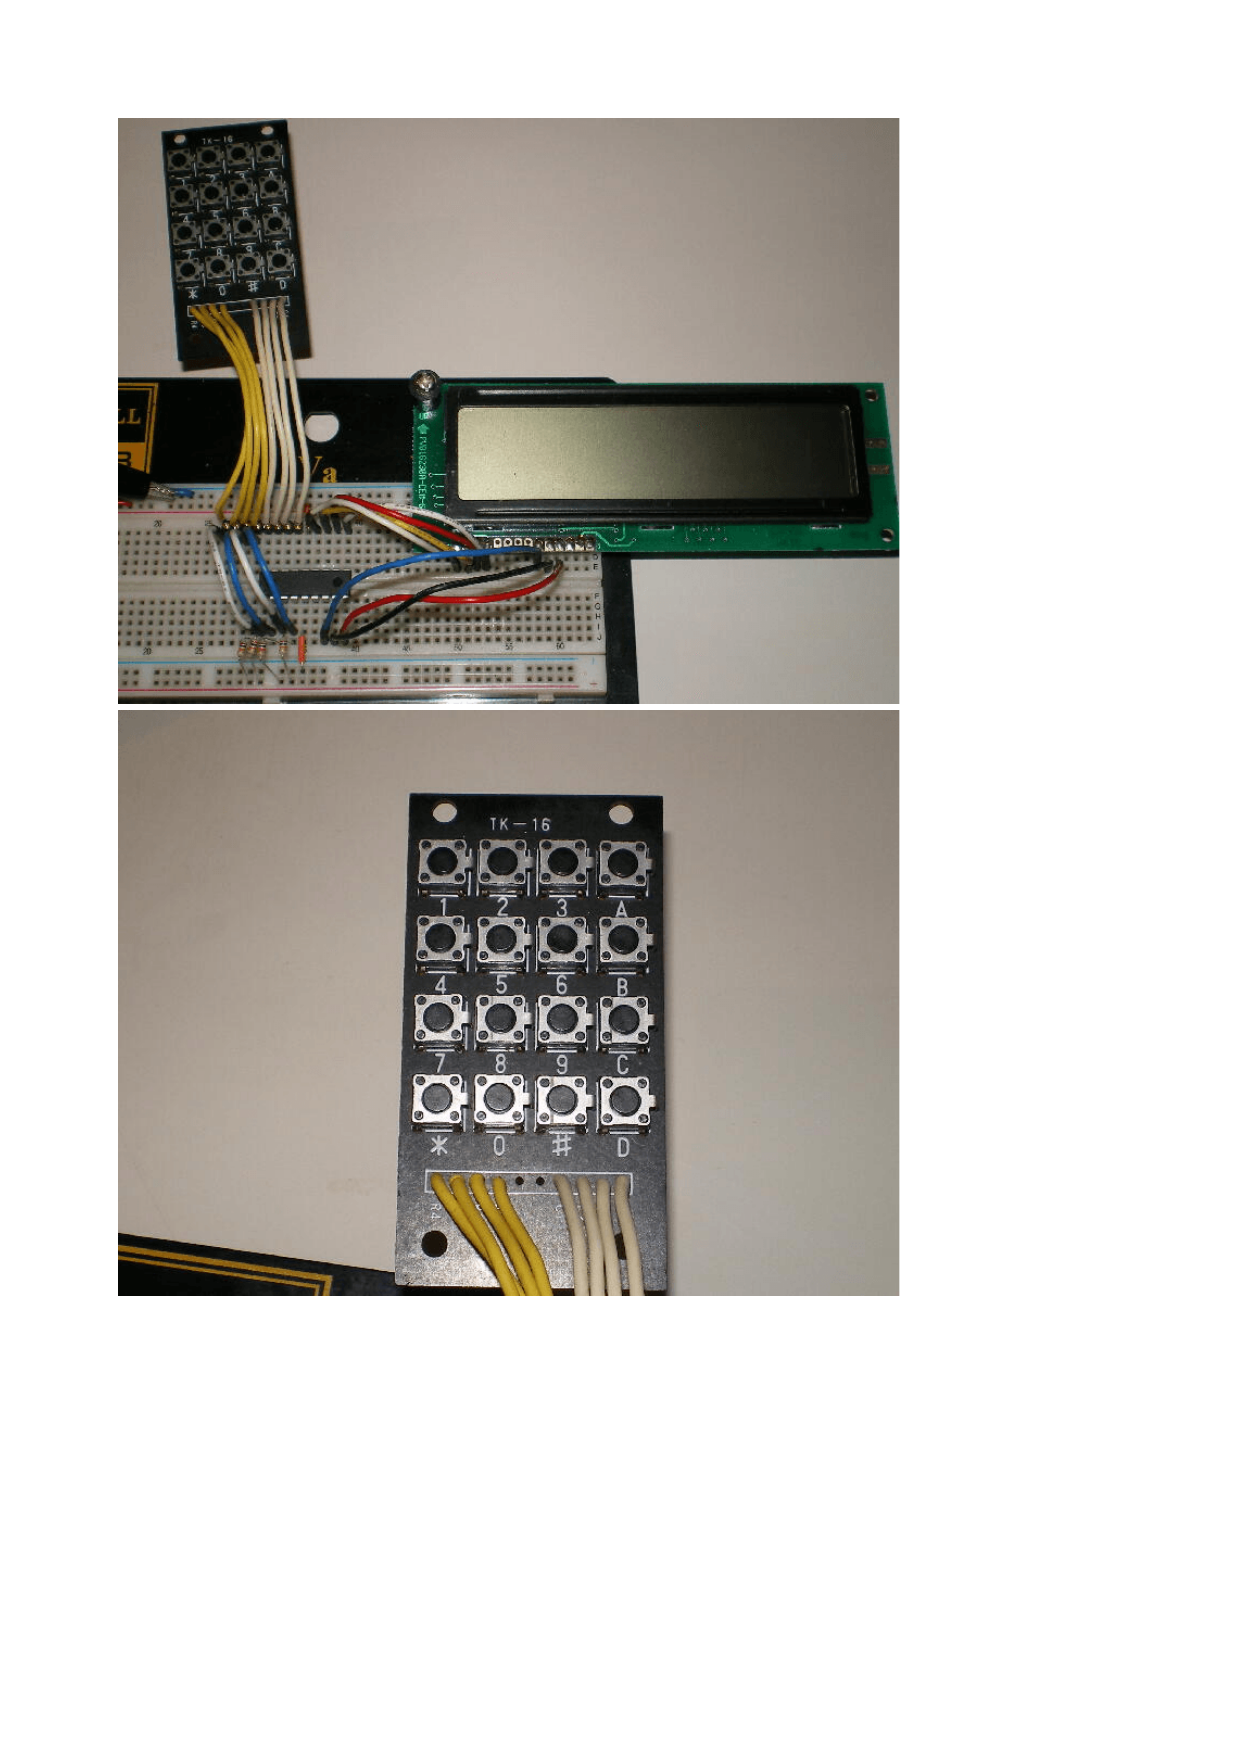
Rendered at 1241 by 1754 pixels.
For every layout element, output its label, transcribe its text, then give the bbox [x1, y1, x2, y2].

picture [118, 710, 900, 1296]
text 以前に、DTMF(Dual-Tone Multi-Frequency)で使用した、KeyPad(キーパッド)が、手元にありましたので、これを利用しました。 [118, 118, 1122, 1302]
picture [118, 118, 900, 704]
